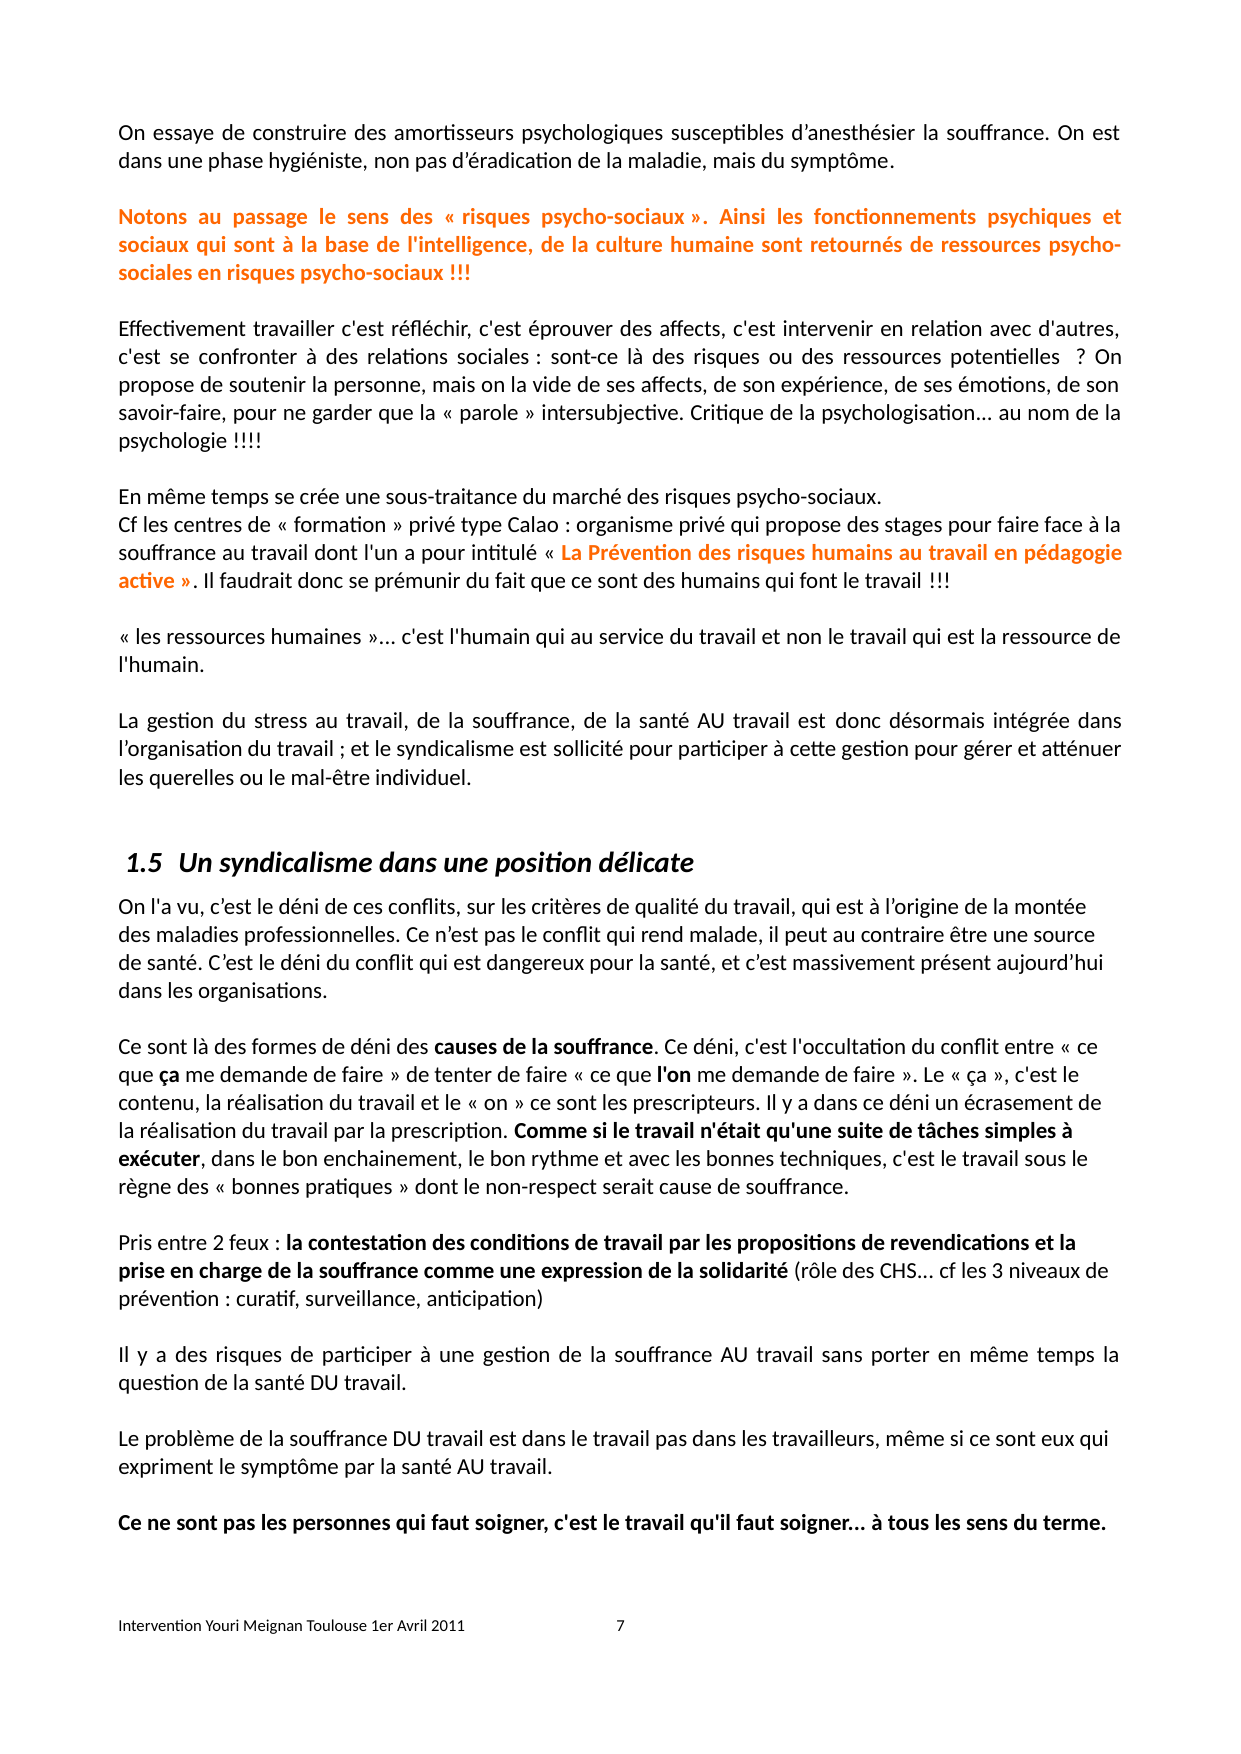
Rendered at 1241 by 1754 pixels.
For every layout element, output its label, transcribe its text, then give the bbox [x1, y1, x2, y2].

text Il y a des risques de participer à une gestion de la souffrance AU travail sans porter en même temps la question de la santé DU travail. [118, 1340, 1122, 1396]
text Pris entre 2 feux : la contestation des conditions de travail par les propositions de revendications et la prise en charge de la souffrance comme une expression de la solidarité (rôle des CHS... cf les 3 niveaux de prévention : curatif, surveillance, anticipation) [118, 1228, 1122, 1312]
text Ce ne sont pas les personnes qui faut soigner, c'est le travail qu'il faut soigner... à tous les sens du terme. [118, 1508, 1122, 1536]
text Le problème de la souffrance DU travail est dans le travail pas dans les travailleurs, même si ce sont eux qui expriment le symptôme par la santé AU travail. [118, 1424, 1122, 1480]
text Ce sont là des formes de déni des causes de la souffrance. Ce déni, c'est l'occultation du conflit entre « ce que ça me demande de faire » de tenter de faire « ce que l'on me demande de faire ». Le « ça », c'est le contenu, la réalisation du travail et le « on » ce sont les prescripteurs. Il y a dans ce déni un écrasement de la réalisation du travail par la prescription. Comme si le travail n'était qu'une suite de tâches simples à exécuter, dans le bon enchainement, le bon rythme et avec les bonnes techniques, c'est le travail sous le règne des « bonnes pratiques » dont le non-respect serait cause de souffrance. [118, 1032, 1122, 1200]
text Notons au passage le sens des « risques psycho-sociaux ». Ainsi les fonctionnements psychiques et sociaux qui sont à la base de l'intelligence, de la culture humaine sont retournés de ressources psycho-sociales en risques psycho-sociaux !!! [118, 202, 1122, 286]
text En même temps se crée une sous-traitance du marché des risques psycho-sociaux. [118, 482, 1122, 510]
text « les ressources humaines »... c'est l'humain qui au service du travail et non le travail qui est la ressource de l'humain. [118, 622, 1122, 678]
text On l'a vu, c’est le déni de ces conflits, sur les critères de qualité du travail, qui est à l’origine de la montée des maladies professionnelles. Ce n’est pas le conflit qui rend malade, il peut au contraire être une source de santé. C’est le déni du conflit qui est dangereux pour la santé, et c’est massivement présent aujourd’hui dans les organisations. [118, 892, 1122, 1004]
text On essaye de construire des amortisseurs psychologiques susceptibles d’anesthésier la souffrance. On est dans une phase hygiéniste, non pas d’éradication de la maladie, mais du symptôme. [118, 118, 1122, 174]
text Cf les centres de « formation » privé type Calao : organisme privé qui propose des stages pour faire face à la souffrance au travail dont l'un a pour intitulé « La Prévention des risques humains au travail en pédagogie active ». Il faudrait donc se prémunir du fait que ce sont des humains qui font le travail !!! [118, 510, 1122, 594]
text Effectivement travailler c'est réfléchir, c'est éprouver des affects, c'est intervenir en relation avec d'autres, c'est se confronter à des relations sociales : sont-ce là des risques ou des ressources potentielles ? On propose de soutenir la personne, mais on la vide de ses affects, de son expérience, de ses émotions, de son savoir-faire, pour ne garder que la « parole » intersubjective. Critique de la psychologisation... au nom de la psychologie !!!! [118, 314, 1122, 454]
subtitle Un syndicalisme dans une position délicate [118, 844, 1122, 879]
text La gestion du stress au travail, de la souffrance, de la santé AU travail est donc désormais intégrée dans l’organisation du travail ; et le syndicalisme est sollicité pour participer à cette gestion pour gérer et atténuer les querelles ou le mal-être individuel. [118, 707, 1122, 791]
